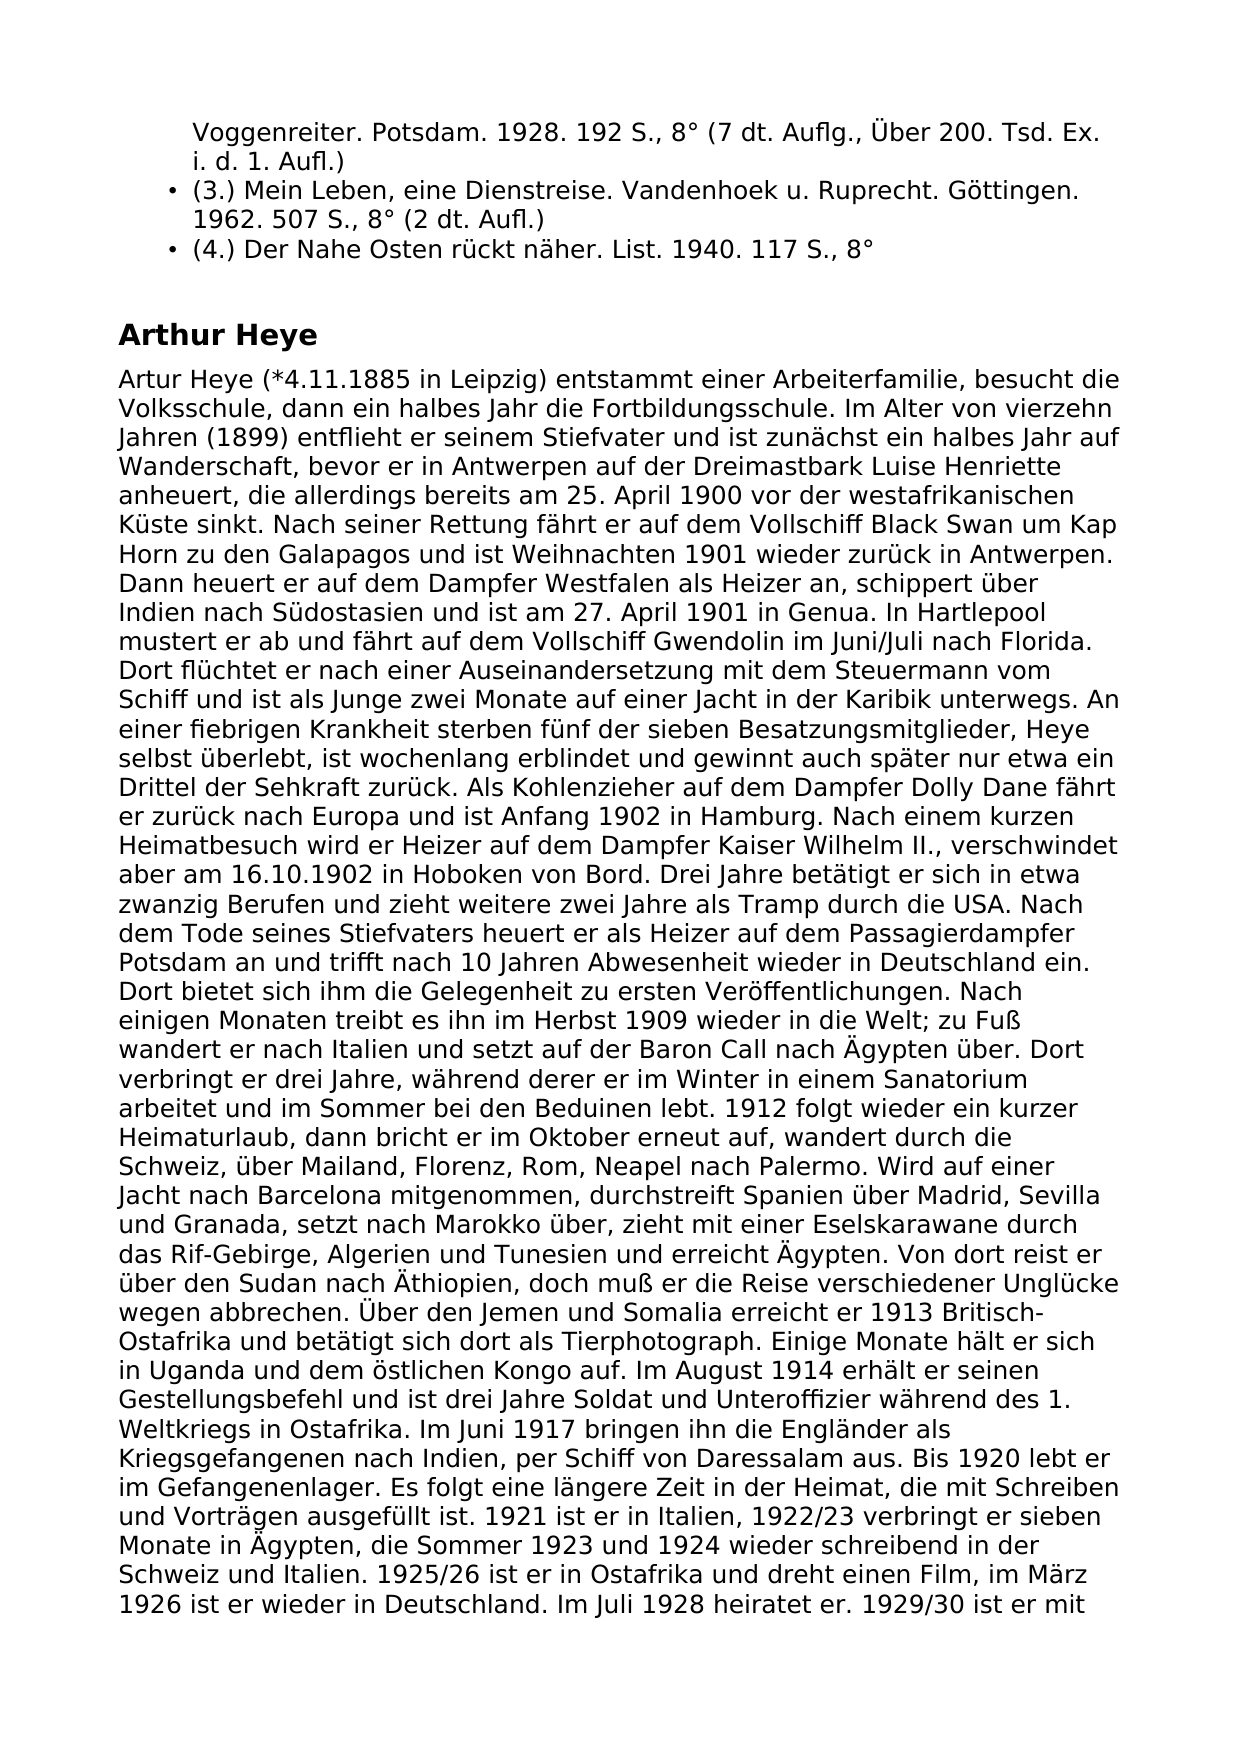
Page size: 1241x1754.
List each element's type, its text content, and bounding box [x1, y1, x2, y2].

list (4.) Der Nahe Osten rückt näher. List. 1940. 117 S., 8° [177, 235, 1122, 264]
list (3.) Mein Leben, eine Dienstreise. Vandenhoek u. Ruprecht. Göttingen. 1962. 507 S., 8° (2 dt. Aufl.) [177, 176, 1122, 235]
text Artur Heye (*4.11.1885 in Leipzig) entstammt einer Arbeiterfamilie, besucht die Volksschule, dann ein halbes Jahr die Fortbildungsschule. Im Alter von vierzehn Jahren (1899) entflieht er seinem Stiefvater und ist zunächst ein halbes Jahr auf Wanderschaft, bevor er in Antwerpen auf der Dreimastbark Luise Henriette anheuert, die allerdings bereits am 25. April 1900 vor der westafrikanischen Küste sinkt. Nach seiner Rettung fährt er auf dem Vollschiff Black Swan um Kap Horn zu den Galapagos und ist Weihnachten 1901 wieder zurück in Antwerpen. Dann heuert er auf dem Dampfer Westfalen als Heizer an, schippert über Indien nach Südostasien und ist am 27. April 1901 in Genua. In Hartlepool mustert er ab und fährt auf dem Vollschiff Gwendolin im Juni/Juli nach Florida. Dort flüchtet er nach einer Auseinandersetzung mit dem Steuermann vom Schiff und ist als Junge zwei Monate auf einer Jacht in der Karibik unterwegs. An einer fiebrigen Krankheit sterben fünf der sieben Besatzungsmitglieder, Heye selbst überlebt, ist wochenlang erblindet und gewinnt auch später nur etwa ein Drittel der Sehkraft zurück. Als Kohlenzieher auf dem Dampfer Dolly Dane fährt er zurück nach Europa und ist Anfang 1902 in Hamburg. Nach einem kurzen Heimatbesuch wird er Heizer auf dem Dampfer Kaiser Wilhelm II., verschwindet aber am 16.10.1902 in Hoboken von Bord. Drei Jahre betätigt er sich in etwa zwanzig Berufen und zieht weitere zwei Jahre als Tramp durch die USA. Nach dem Tode seines Stiefvaters heuert er als Heizer auf dem Passagierdampfer Potsdam an und trifft nach 10 Jahren Abwesenheit wieder in Deutschland ein. Dort bietet sich ihm die Gelegenheit zu ersten Veröffentlichungen. Nach einigen Monaten treibt es ihn im Herbst 1909 wieder in die Welt; zu Fuß wandert er nach Italien und setzt auf der Baron Call nach Ägypten über. Dort verbringt er drei Jahre, während derer er im Winter in einem Sanatorium arbeitet und im Sommer bei den Beduinen lebt. 1912 folgt wieder ein kurzer Heimaturlaub, dann bricht er im Oktober erneut auf, wandert durch die Schweiz, über Mailand, Florenz, Rom, Neapel nach Palermo. Wird auf einer Jacht nach Barcelona mitgenommen, durchstreift Spanien über Madrid, Sevilla und Granada, setzt nach Marokko über, zieht mit einer Eselskarawane durch das Rif-Gebirge, Algerien und Tunesien und erreicht Ägypten. Von dort reist er über den Sudan nach Äthiopien, doch muß er die Reise verschiedener Unglücke wegen abbrechen. Über den Jemen und Somalia erreicht er 1913 Britisch-Ostafrika und betätigt sich dort als Tierphotograph. Einige Monate hält er sich in Uganda und dem östlichen Kongo auf. Im August 1914 erhält er seinen Gestellungsbefehl und ist drei Jahre Soldat und Unteroffizier während des 1. Weltkriegs in Ostafrika. Im Juni 1917 bringen ihn die Engländer als Kriegsgefangenen nach Indien, per Schiff von Daressalam aus. Bis 1920 lebt er im Gefangenenlager. Es folgt eine längere Zeit in der Heimat, die mit Schreiben und Vorträgen ausgefüllt ist. 1921 ist er in Italien, 1922/23 verbringt er sieben Monate in Ägypten, die Sommer 1923 und 1924 wieder schreibend in der Schweiz und Italien. 1925/26 ist er in Ostafrika und dreht einen Film, im März 1926 ist er wieder in Deutschland. Im Juli 1928 heiratet er. 1929/30 ist er mit [118, 365, 1122, 1619]
subtitle Arthur Heye [118, 318, 1122, 352]
list Voggenreiter. Potsdam. 1928. 192 S., 8° (7 dt. Auflg., Über 200. Tsd. Ex. i. d. 1. Aufl.) [177, 118, 1122, 176]
